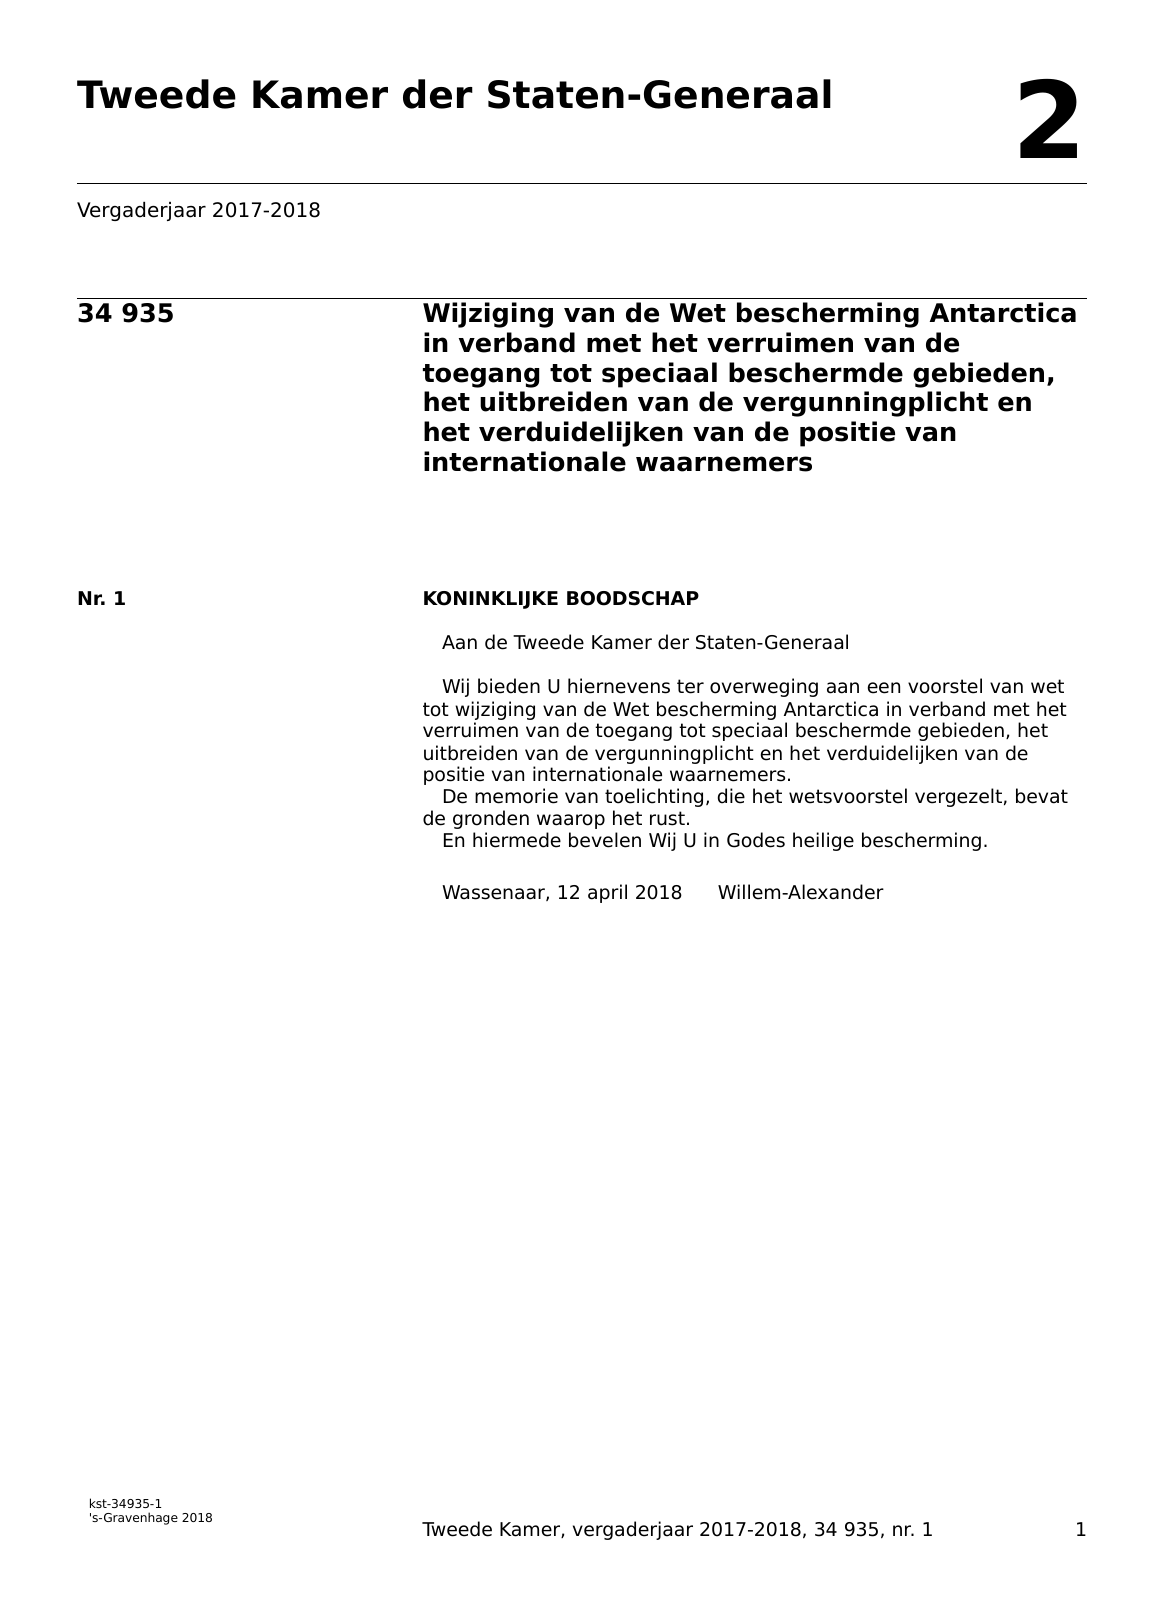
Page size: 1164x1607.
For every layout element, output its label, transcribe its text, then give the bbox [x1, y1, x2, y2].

text kst-34935-1 [88, 1497, 323, 1511]
text Aan de Tweede Kamer der Staten-Generaal [422, 632, 1087, 654]
text 's-Gravenhage 2018 [88, 1511, 323, 1525]
text Wij bieden U hiernevens ter overweging aan een voorstel van wet tot wijziging van de Wet bescherming Antarctica in verband met het verruimen van de toegang tot speciaal beschermde gebieden, het uitbreiden van de vergunningplicht en het verduidelijken van de positie van internationale waarnemers. [422, 676, 1087, 786]
table_cell Vergaderjaar 2017-2018 [77, 184, 1087, 298]
subtitle Nr. 1 KONINKLIJKE BOODSCHAP [77, 588, 1087, 610]
text Wassenaar, 12 april 2018 Willem-Alexander [422, 882, 1087, 904]
subtitle 34 935 Wijziging van de Wet bescherming Antarctica in verband met het verruimen van de toegang tot speciaal beschermde gebieden, het uitbreiden van de vergunningplicht en het verduidelijken van de positie van internationale waarnemers [77, 299, 1087, 477]
table_header Tweede Kamer der Staten-Generaal [77, 59, 886, 183]
text En hiermede bevelen Wij U in Godes heilige bescherming. [422, 830, 1087, 852]
text De memorie van toelichting, die het wetsvoorstel vergezelt, bevat de gronden waarop het rust. [422, 786, 1087, 830]
table_header 2 [886, 59, 1087, 183]
